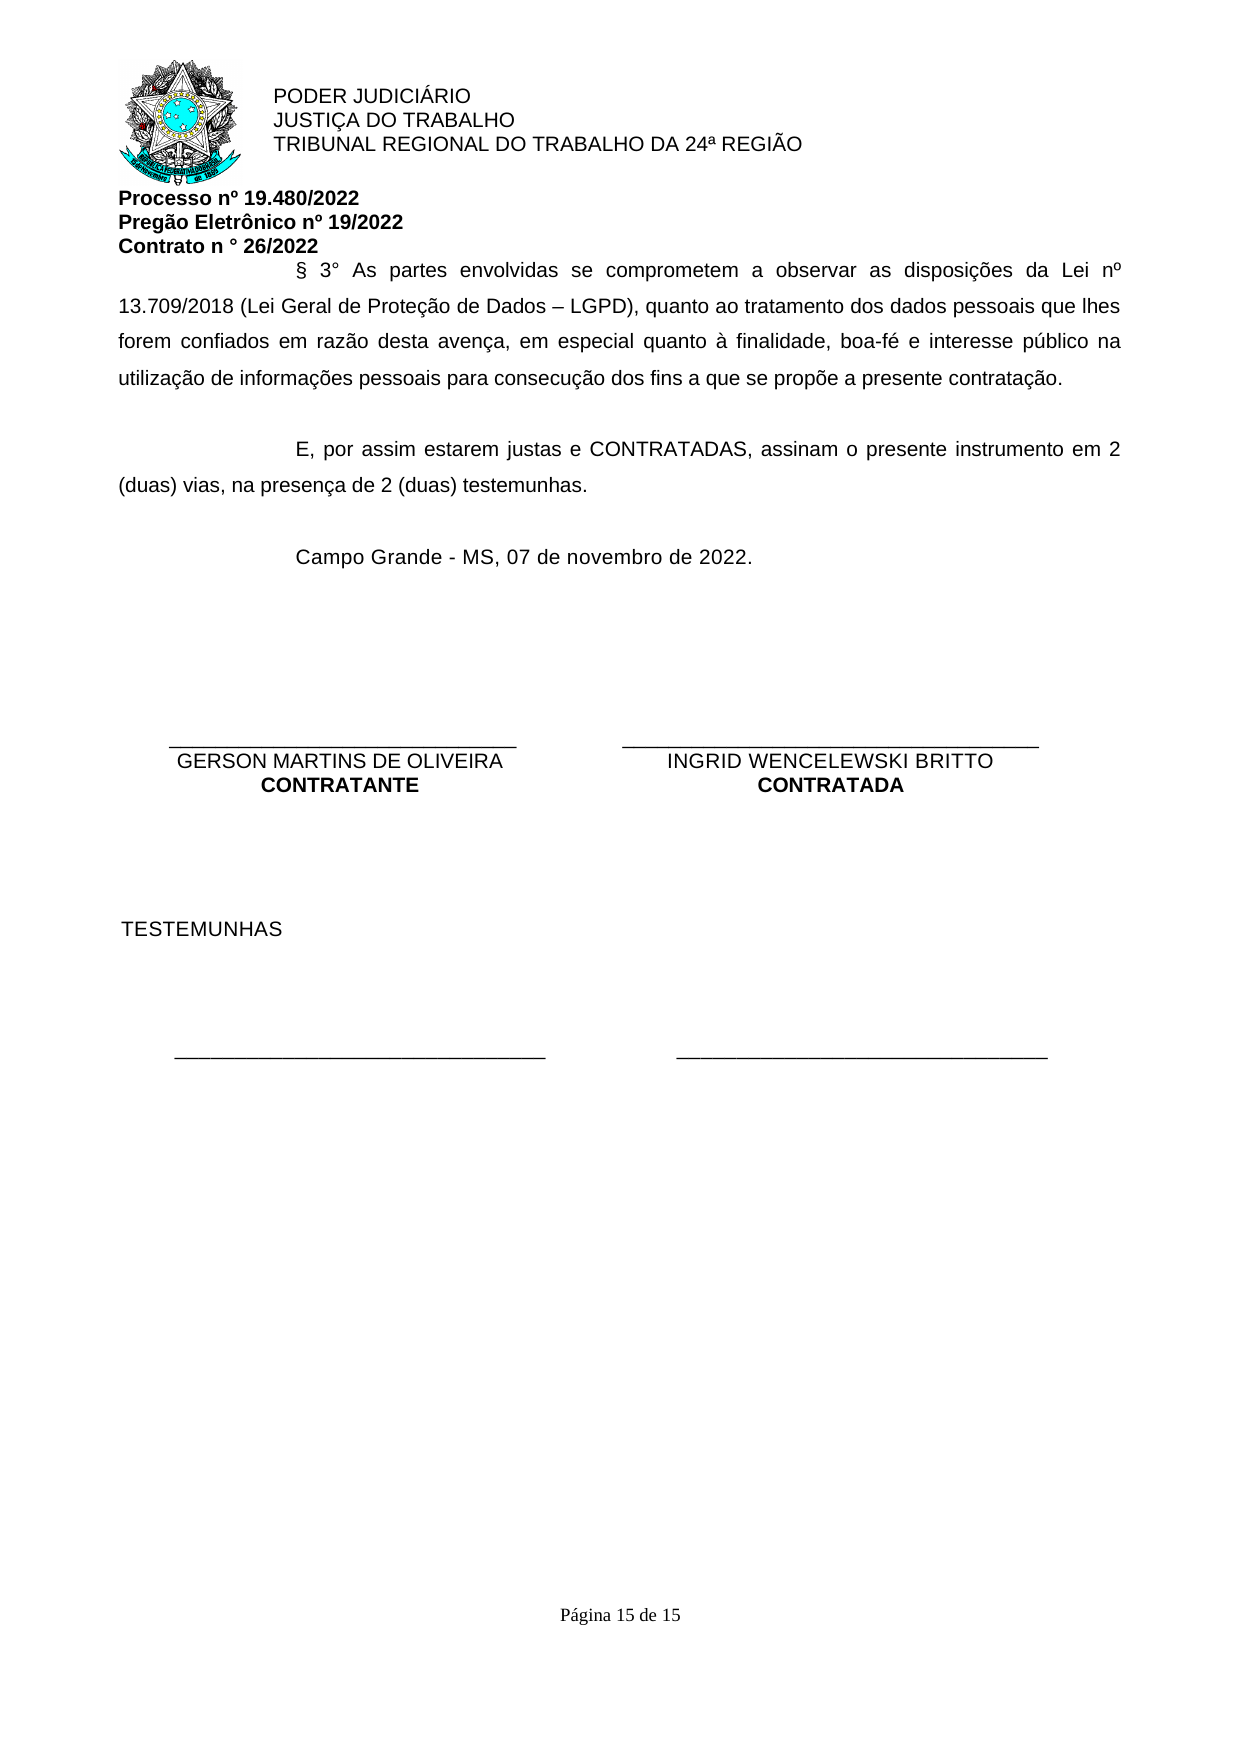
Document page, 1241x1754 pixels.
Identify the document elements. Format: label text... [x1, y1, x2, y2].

text E, por assim estarem justas e CONTRATADAS, assinam o presente instrumento em 2 (duas) vias, na presença de 2 (duas) testemunhas. [118, 437, 1122, 497]
picture [118, 59, 243, 186]
table_header ______________________________ GERSON MARTINS DE OLIVEIRA CONTRATANTE [111, 653, 568, 821]
text Campo Grande - MS, 07 de novembro de 2022. [118, 545, 1122, 569]
table_cell _______________________________ [620, 964, 1107, 1108]
table_header TESTEMUNHAS [103, 893, 1107, 964]
text § 3° As partes envolvidas se comprometem a observar as disposições da Lei nº 13.709/2018 (Lei Geral de Proteção de Dados – LGPD), quanto ao tratamento dos dados pessoais que lhes forem confiados em razão desta avença, em especial quanto à finalidade, boa-fé e interesse público na utilização de informações pessoais para consecução dos fins a que se propõe a presente contratação. [118, 257, 1122, 389]
table_cell _______________________________ [103, 964, 620, 1108]
table_header ____________________________________ INGRID WENCELEWSKI BRITTO CONTRATADA [568, 653, 1093, 821]
